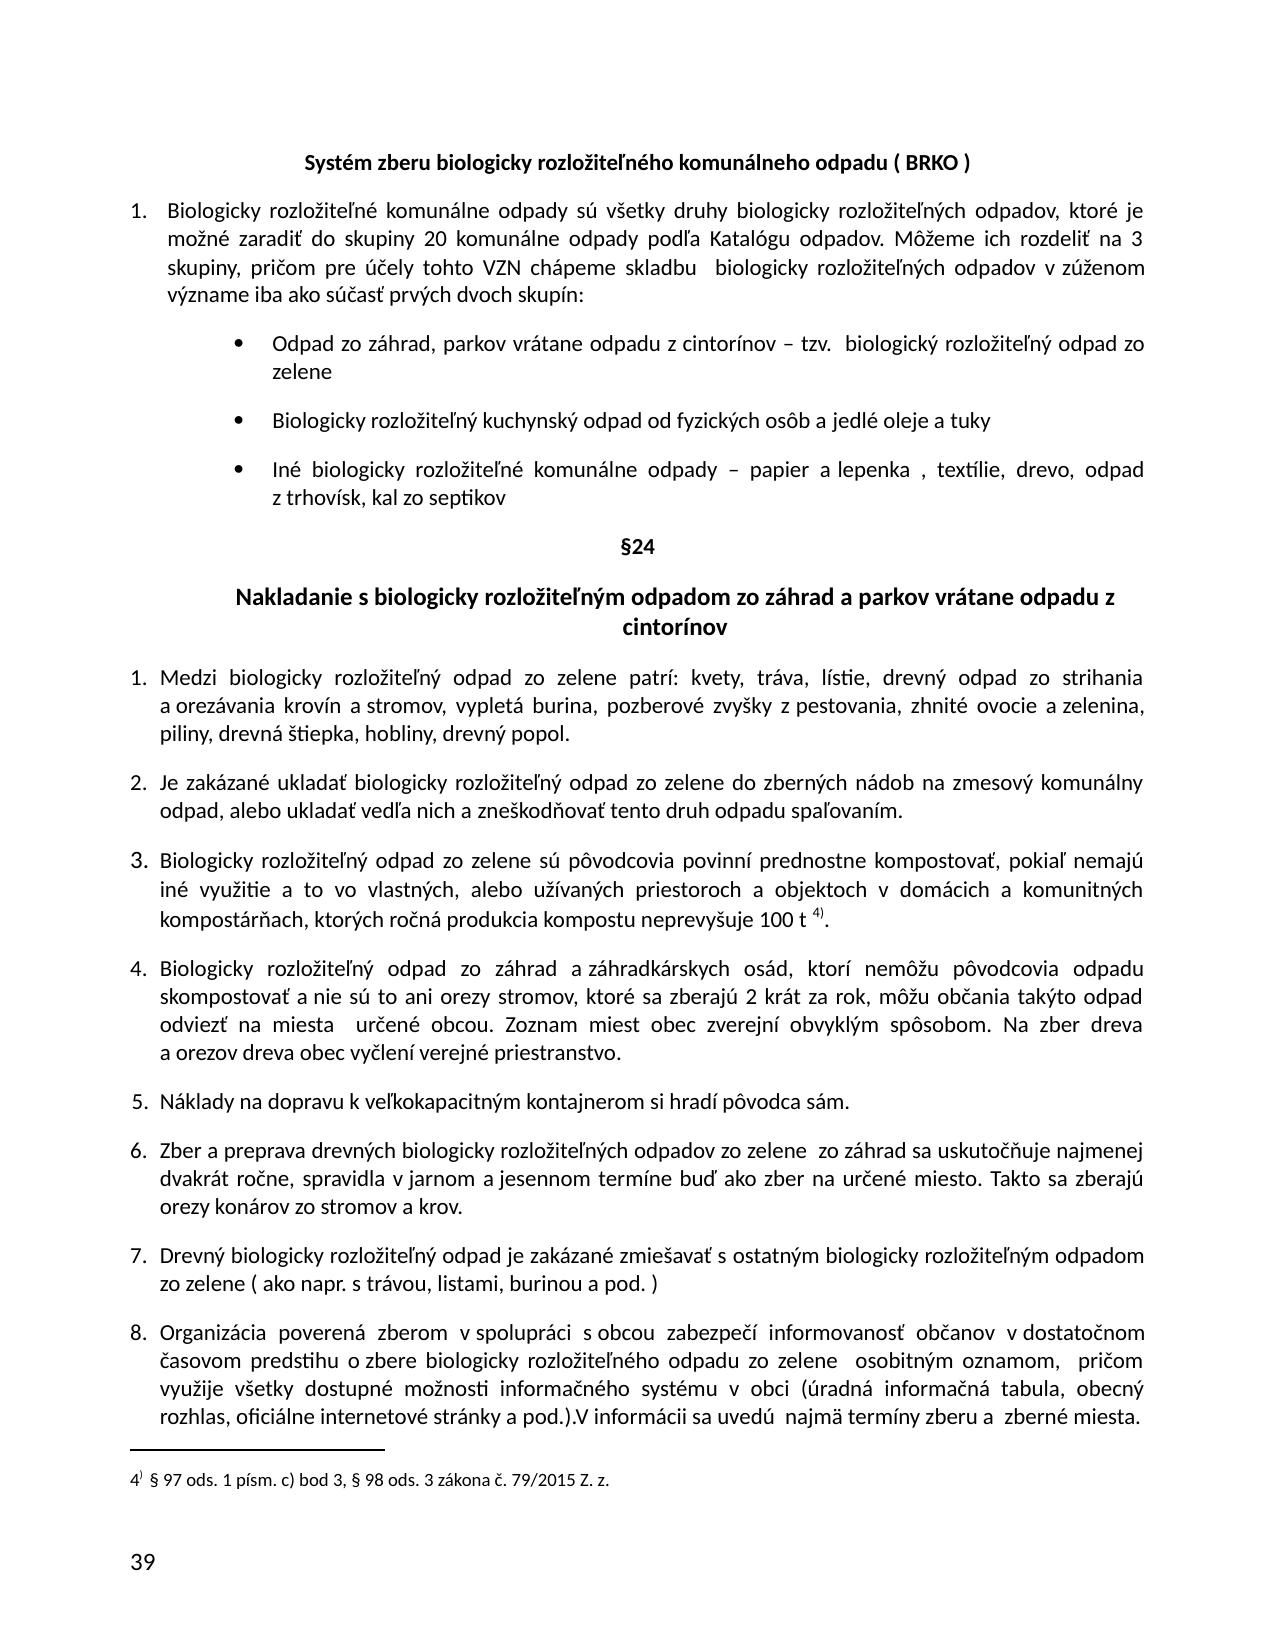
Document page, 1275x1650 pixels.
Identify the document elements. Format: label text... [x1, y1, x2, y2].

list Drevný biologicky rozložiteľný odpad je zakázané zmiešavať s ostatným biologicky rozložiteľným odpadom zo zelene ( ako napr. s trávou, listami, burinou a pod. ) [130, 1241, 1145, 1297]
list Zber a preprava drevných biologicky rozložiteľných odpadov zo zelene zo záhrad sa uskutočňuje najmenej dvakrát ročne, spravidla v jarnom a jesennom termíne buď ako zber na určené miesto. Takto sa zberajú orezy konárov zo stromov a krov. [130, 1136, 1145, 1220]
text Systém zberu biologicky rozložiteľného komunálneho odpadu ( BRKO ) [130, 148, 1145, 176]
text Nakladanie s biologicky rozložiteľným odpadom zo záhrad a parkov vrátane odpadu z cintorínov [205, 581, 1145, 642]
list Organizácia poverená zberom v spolupráci s obcou zabezpečí informovanosť občanov v dostatočnom časovom predstihu o zbere biologicky rozložiteľného odpadu zo zelene osobitným oznamom, pričom využije všetky dostupné možnosti informačného systému v obci (úradná informačná tabula, obecný rozhlas, oficiálne internetové stránky a pod.).V informácii sa uvedú najmä termíny zberu a zberné miesta. [130, 1318, 1145, 1430]
list Biologicky rozložiteľný kuchynský odpad od fyzických osôb a jedlé oleje a tuky [234, 406, 1145, 434]
list Odpad zo záhrad, parkov vrátane odpadu z cintorínov – tzv. biologický rozložiteľný odpad zo zelene [234, 329, 1145, 386]
list Biologicky rozložiteľný odpad zo záhrad a záhradkárskych osád, ktorí nemôžu pôvodcovia odpadu skompostovať a nie sú to ani orezy stromov, ktoré sa zberajú 2 krát za rok, môžu občania takýto odpad odviezť na miesta určené obcou. Zoznam miest obec zverejní obvyklým spôsobom. Na zber dreva a orezov dreva obec vyčlení verejné priestranstvo. [130, 954, 1145, 1067]
list Biologicky rozložiteľné komunálne odpady sú všetky druhy biologicky rozložiteľných odpadov, ktoré je možné zaradiť do skupiny 20 komunálne odpady podľa Katalógu odpadov. Môžeme ich rozdeliť na 3 skupiny, pričom pre účely tohto VZN chápeme skladbu biologicky rozložiteľných odpadov v zúženom význame iba ako súčasť prvých dvoch skupín: [130, 197, 1145, 309]
list ) § 97 ods. 1 písm. c) bod 3, § 98 ods. 3 zákona č. 79/2015 Z. z. [130, 1468, 1145, 1491]
list Medzi biologicky rozložiteľný odpad zo zelene patrí: kvety, tráva, lístie, drevný odpad zo strihania a orezávania krovín a stromov, vypletá burina, pozberové zvyšky z pestovania, zhnité ovocie a zelenina, piliny, drevná štiepka, hobliny, drevný popol. [130, 663, 1145, 747]
list Iné biologicky rozložiteľné komunálne odpady – papier a lepenka , textílie, drevo, odpad z trhovísk, kal zo septikov [234, 455, 1145, 511]
text §24 [130, 532, 1145, 560]
list Je zakázané ukladať biologicky rozložiteľný odpad zo zelene do zberných nádob na zmesový komunálny odpad, alebo ukladať vedľa nich a zneškodňovať tento druh odpadu spaľovaním. [130, 768, 1145, 824]
list Biologicky rozložiteľný odpad zo zelene sú pôvodcovia povinní prednostne kompostovať, pokiaľ nemajú iné využitie a to vo vlastných, alebo užívaných priestoroch a objektoch v domácich a komunitných kompostárňach, ktorých ročná produkcia kompostu neprevyšuje 100 t ). [130, 844, 1145, 934]
list Náklady na dopravu k veľkokapacitným kontajnerom si hradí pôvodca sám. [130, 1087, 1145, 1115]
